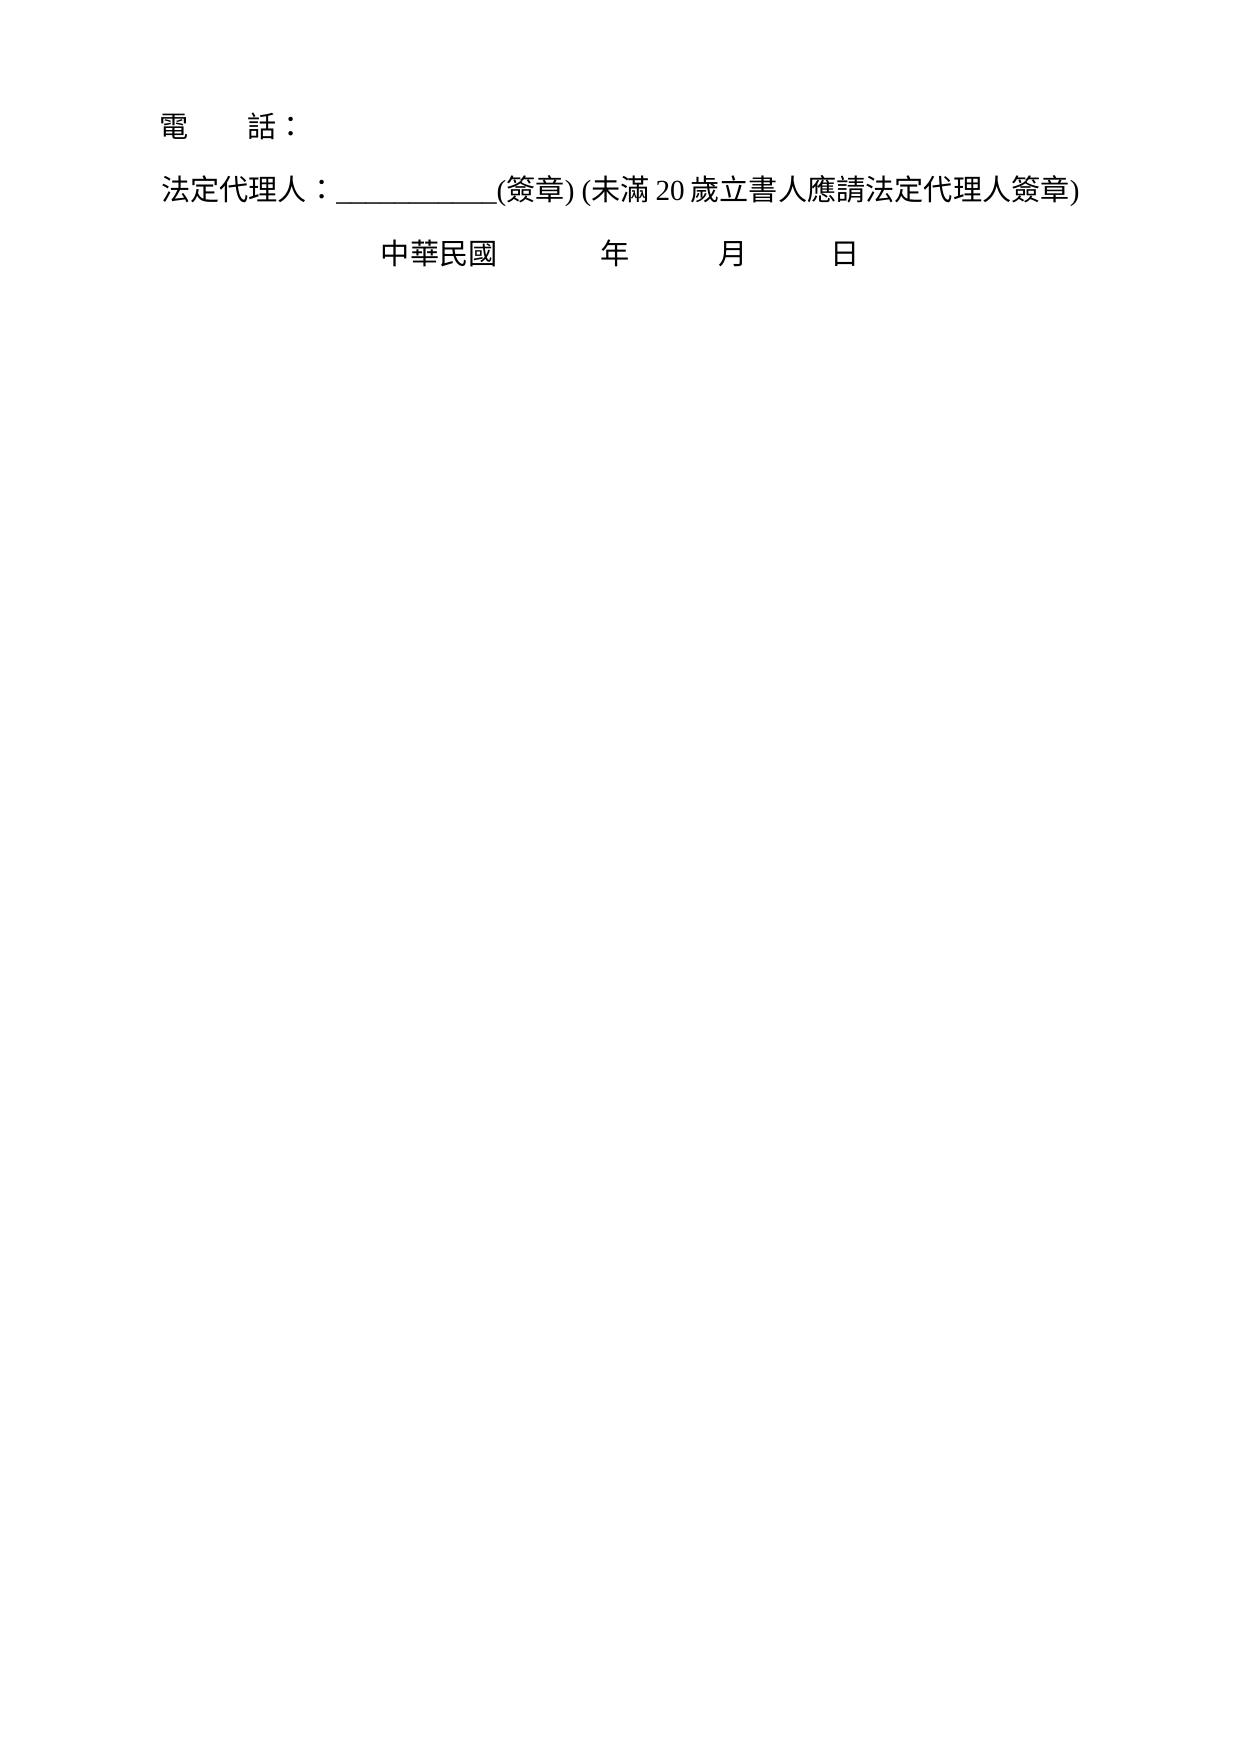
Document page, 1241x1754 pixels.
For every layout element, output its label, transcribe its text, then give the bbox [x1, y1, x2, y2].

text 法定代理人：___________(簽章) (未滿20歲立書人應請法定代理人簽章) 中華民國 年 月 日 [159, 167, 1081, 273]
text 電 話： [159, 103, 1081, 146]
